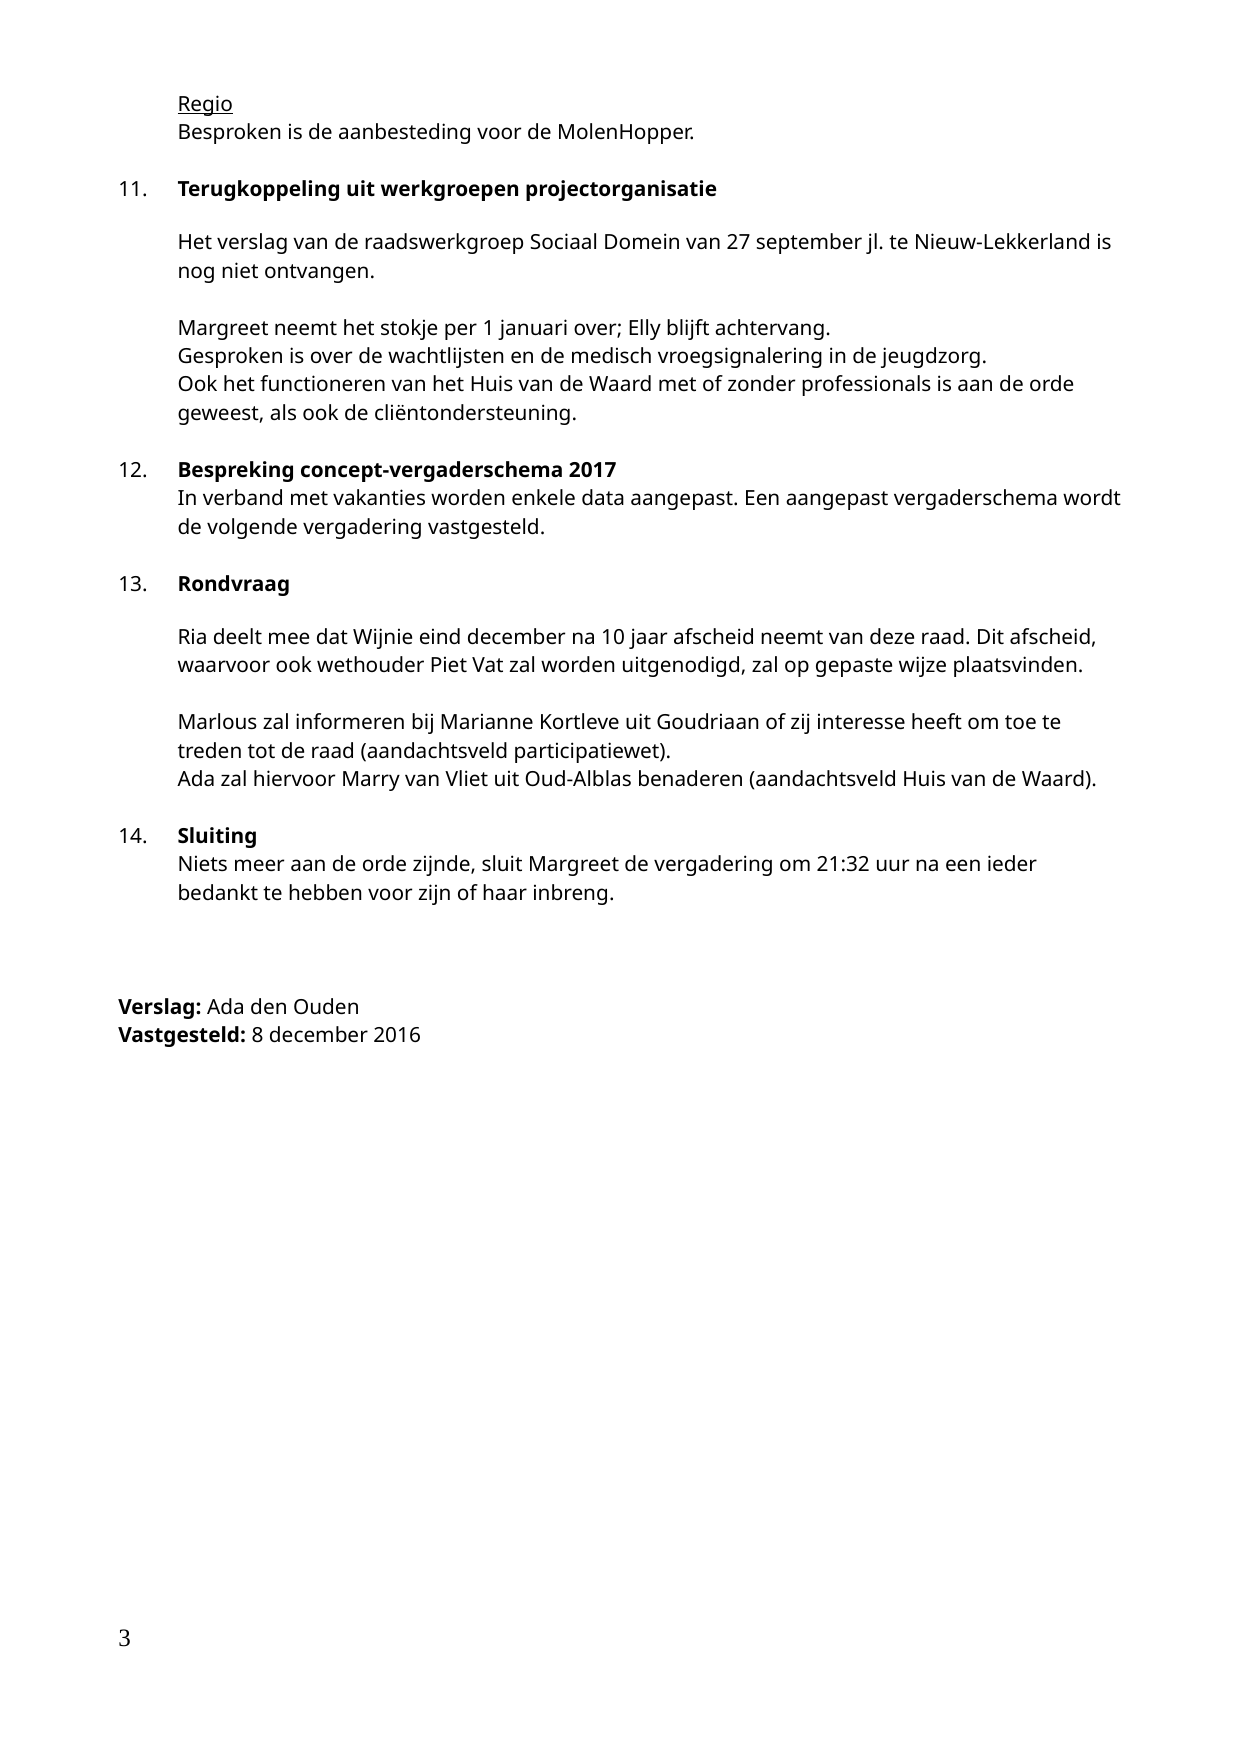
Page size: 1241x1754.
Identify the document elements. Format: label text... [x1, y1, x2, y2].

list Ada zal hiervoor Marry van Vliet uit Oud-Alblas benaderen (aandachtsveld Huis van de Waard). [177, 764, 1122, 793]
list Ook het functioneren van het Huis van de Waard met of zonder professionals is aan de orde geweest, als ook de cliëntondersteuning. [177, 369, 1122, 426]
list Terugkoppeling uit werkgroepen projectorganisatie [118, 174, 1122, 202]
list Ria deelt mee dat Wijnie eind december na 10 jaar afscheid neemt van deze raad. Dit afscheid, waarvoor ook wethouder Piet Vat zal worden uitgenodigd, zal op gepaste wijze plaatsvinden. [177, 622, 1122, 679]
list Rondvraag [118, 569, 1122, 597]
list Margreet neemt het stokje per 1 januari over; Elly blijft achtervang. [177, 313, 1122, 341]
list Marlous zal informeren bij Marianne Kortleve uit Goudriaan of zij interesse heeft om toe te treden tot de raad (aandachtsveld participatiewet). [177, 707, 1122, 764]
list Sluiting [118, 821, 1122, 849]
text Niets meer aan de orde zijnde, sluit Margreet de vergadering om 21:32 uur na een ieder bedankt te hebben voor zijn of haar inbreng. [118, 849, 1122, 906]
text Vastgesteld: 8 december 2016 [118, 1020, 1122, 1049]
text In verband met vakanties worden enkele data aangepast. Een aangepast vergaderschema wordt de volgende vergadering vastgesteld. [177, 483, 1122, 540]
list Besproken is de aanbesteding voor de MolenHopper. [118, 117, 1122, 146]
list Regio [118, 89, 1122, 117]
list Gesproken is over de wachtlijsten en de medisch vroegsignalering in de jeugdzorg. [177, 341, 1122, 369]
list Het verslag van de raadswerkgroep Sociaal Domein van 27 september jl. te Nieuw-Lekkerland is nog niet ontvangen. [177, 227, 1122, 284]
list Bespreking concept-vergaderschema 2017 [118, 455, 1122, 483]
text Verslag: Ada den Ouden [118, 992, 1122, 1020]
